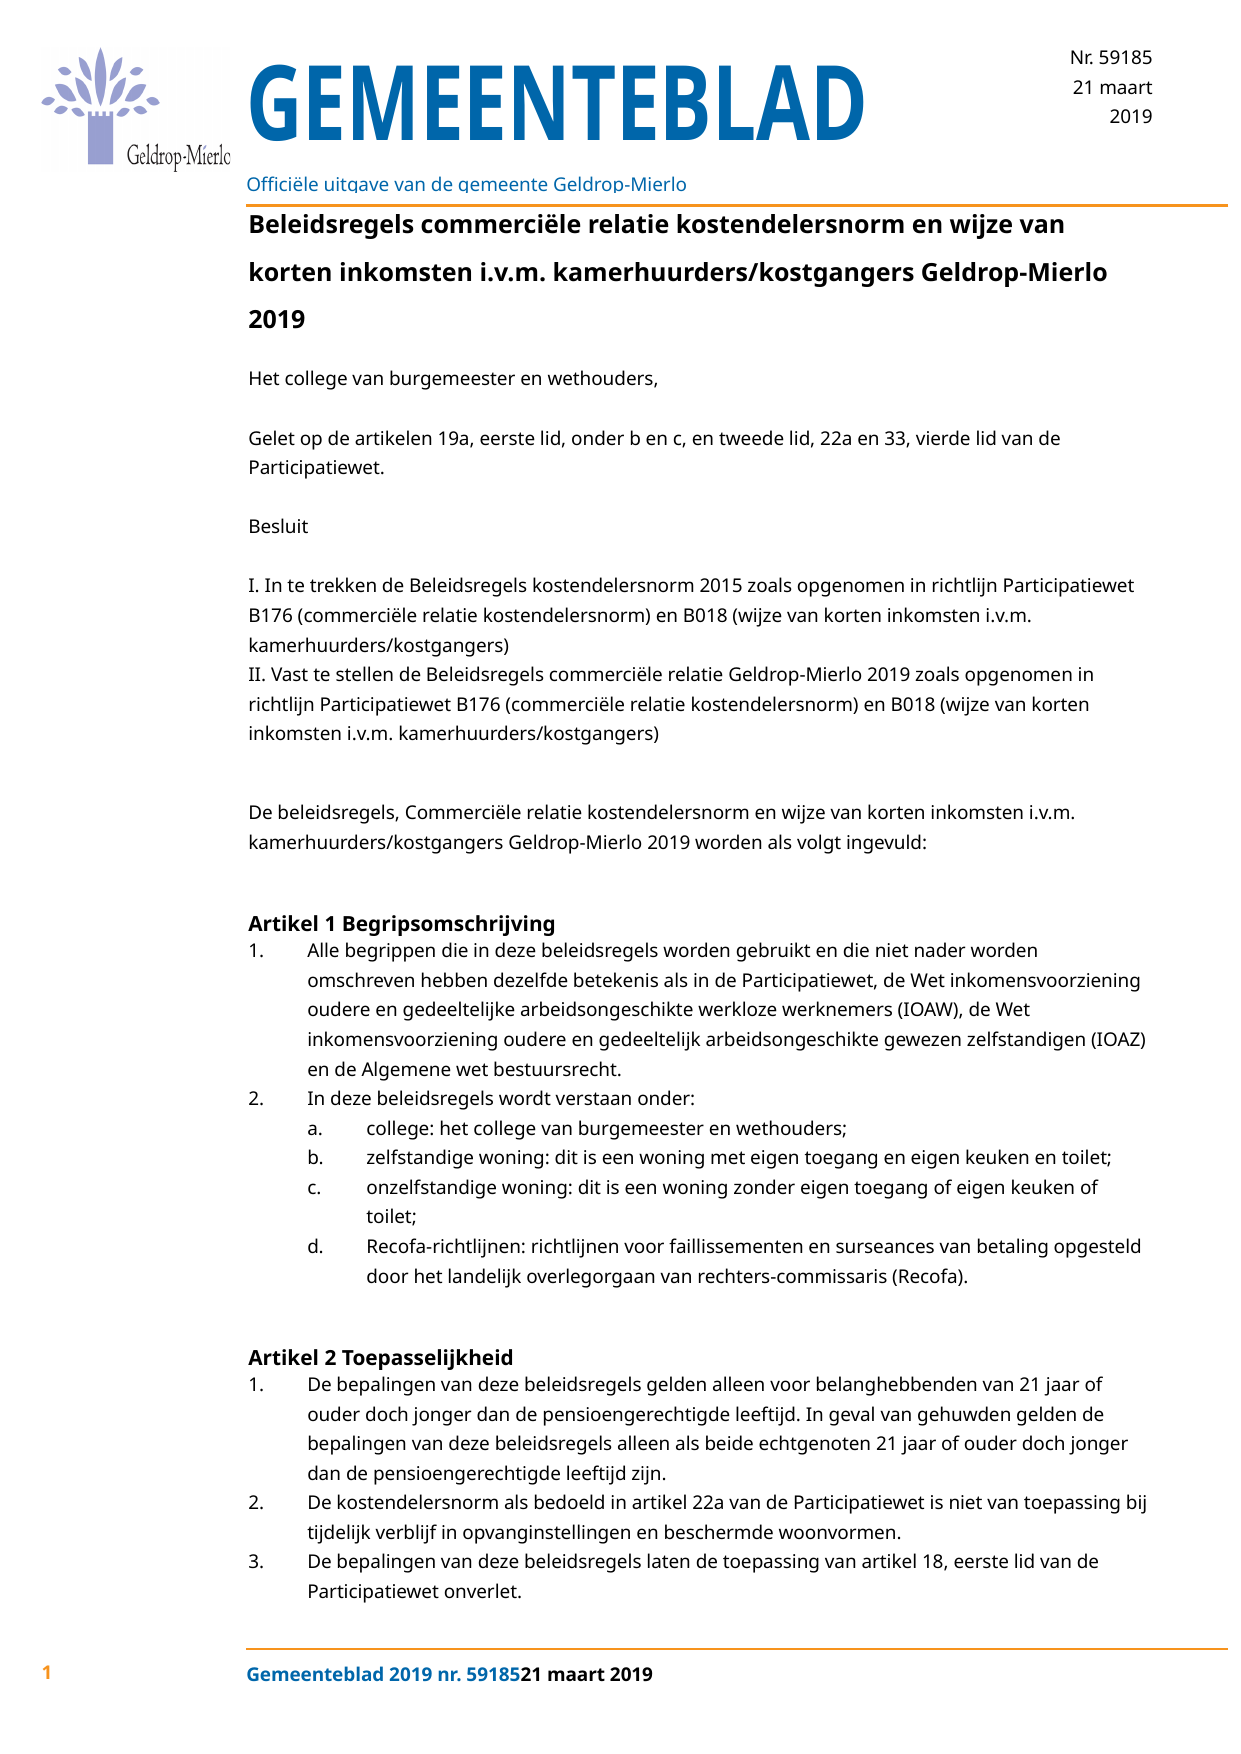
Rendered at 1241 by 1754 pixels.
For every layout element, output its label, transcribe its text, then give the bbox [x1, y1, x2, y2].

list In deze beleidsregels wordt verstaan onder: [248, 1085, 1152, 1111]
list De kostendelersnorm als bedoeld in artikel 22a van de Participatiewet is niet van toepassing bij tijdelijk verblijf in opvanginstellingen en beschermde woonvormen. [248, 1489, 1152, 1545]
text Gelet op de artikelen 19a, eerste lid, onder b en c, en tweede lid, 22a en 33, vierde lid van de Participatiewet. [248, 425, 1152, 480]
text Het college van burgemeester en wethouders, [248, 366, 1152, 391]
text Artikel 1 Begripsomschrijving [248, 909, 1152, 937]
text Besluit [248, 513, 1152, 539]
text Beleidsregels commerciële relatie kostendelersnorm en wijze van korten inkomsten i.v.m. kamerhuurders/kostgangers Geldrop-Mierlo 2019 [248, 207, 1152, 336]
text De beleidsregels, Commerciële relatie kostendelersnorm en wijze van korten inkomsten i.v.m. kamerhuurders/kostgangers Geldrop-Mierlo 2019 worden als volgt ingevuld: [248, 799, 1152, 855]
list De bepalingen van deze beleidsregels gelden alleen voor belanghebbenden van 21 jaar of ouder doch jonger dan de pensioengerechtigde leeftijd. In geval van gehuwden gelden de bepalingen van deze beleidsregels alleen als beide echtgenoten 21 jaar of ouder doch jonger dan de pensioengerechtigde leeftijd zijn. [248, 1371, 1152, 1486]
list Alle begrippen die in deze beleidsregels worden gebruikt en die niet nader worden omschreven hebben dezelfde betekenis als in de Participatiewet, de Wet inkomensvoorziening oudere en gedeeltelijke arbeidsongeschikte werkloze werknemers (IOAW), de Wet inkomensvoorziening oudere en gedeeltelijk arbeidsongeschikte gewezen zelfstandigen (IOAZ) en de Algemene wet bestuursrecht. [248, 937, 1152, 1081]
list Recofa-richtlijnen: richtlijnen voor faillissementen en surseances van betaling opgesteld door het landelijk overlegorgaan van rechters-commissaris (Recofa). [307, 1233, 1152, 1288]
picture [41, 47, 231, 172]
text Artikel 2 Toepasselijkheid [248, 1343, 1152, 1371]
text II. Vast te stellen de Beleidsregels commerciële relatie Geldrop-Mierlo 2019 zoals opgenomen in richtlijn Participatiewet B176 (commerciële relatie kostendelersnorm) en B018 (wijze van korten inkomsten i.v.m. kamerhuurders/kostgangers) [248, 661, 1152, 746]
list De bepalingen van deze beleidsregels laten de toepassing van artikel 18, eerste lid van de Participatiewet onverlet. [248, 1549, 1152, 1604]
list college: het college van burgemeester en wethouders; [307, 1115, 1152, 1141]
list zelfstandige woning: dit is een woning met eigen toegang en eigen keuken en toilet; [307, 1144, 1152, 1170]
list onzelfstandige woning: dit is een woning zonder eigen toegang of eigen keuken of toilet; [307, 1174, 1152, 1229]
text I. In te trekken de Beleidsregels kostendelersnorm 2015 zoals opgenomen in richtlijn Participatiewet B176 (commerciële relatie kostendelersnorm) en B018 (wijze van korten inkomsten i.v.m. kamerhuurders/kostgangers) [248, 573, 1152, 657]
